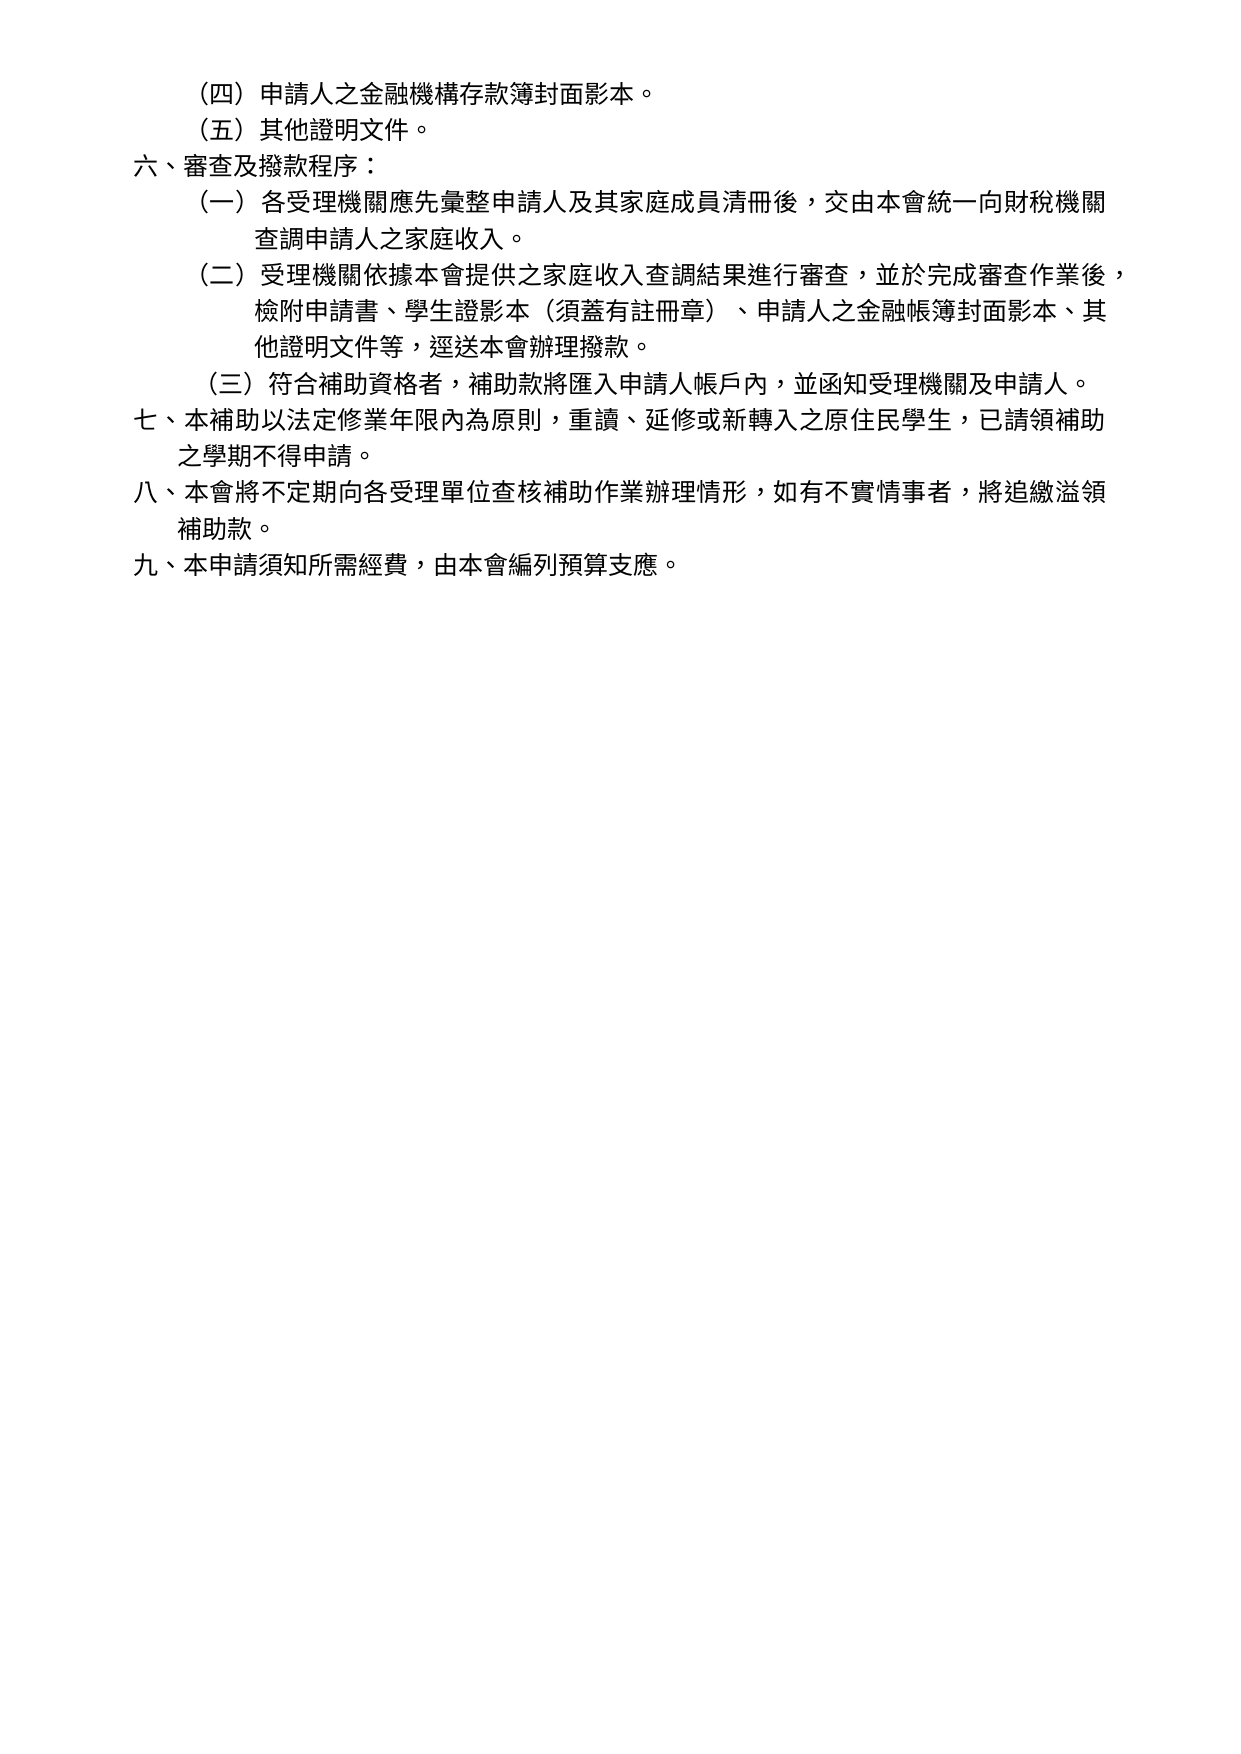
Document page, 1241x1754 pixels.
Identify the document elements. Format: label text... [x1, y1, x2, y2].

text （五）其他證明文件。 [184, 110, 1107, 147]
text 六、審查及撥款程序： [133, 147, 1107, 183]
text 八、本會將不定期向各受理單位查核補助作業辦理情形，如有不實情事者，將追繳溢領補助款。 [133, 473, 1107, 545]
text （四）申請人之金融機構存款簿封面影本。 [184, 74, 1107, 110]
text 七、本補助以法定修業年限內為原則，重讀、延修或新轉入之原住民學生，已請領補助之學期不得申請。 [133, 400, 1107, 473]
text （二）受理機關依據本會提供之家庭收入查調結果進行審查，並於完成審查作業後，檢附申請書、學生證影本（須蓋有註冊章）、申請人之金融帳簿封面影本、其他證明文件等，逕送本會辦理撥款。 [184, 255, 1107, 364]
text （三）符合補助資格者，補助款將匯入申請人帳戶內，並函知受理機關及申請人。 [193, 364, 1107, 400]
text 九、本申請須知所需經費，由本會編列預算支應。 [133, 545, 1107, 582]
text （一）各受理機關應先彙整申請人及其家庭成員清冊後，交由本會統一向財稅機關查調申請人之家庭收入。 [184, 183, 1107, 255]
